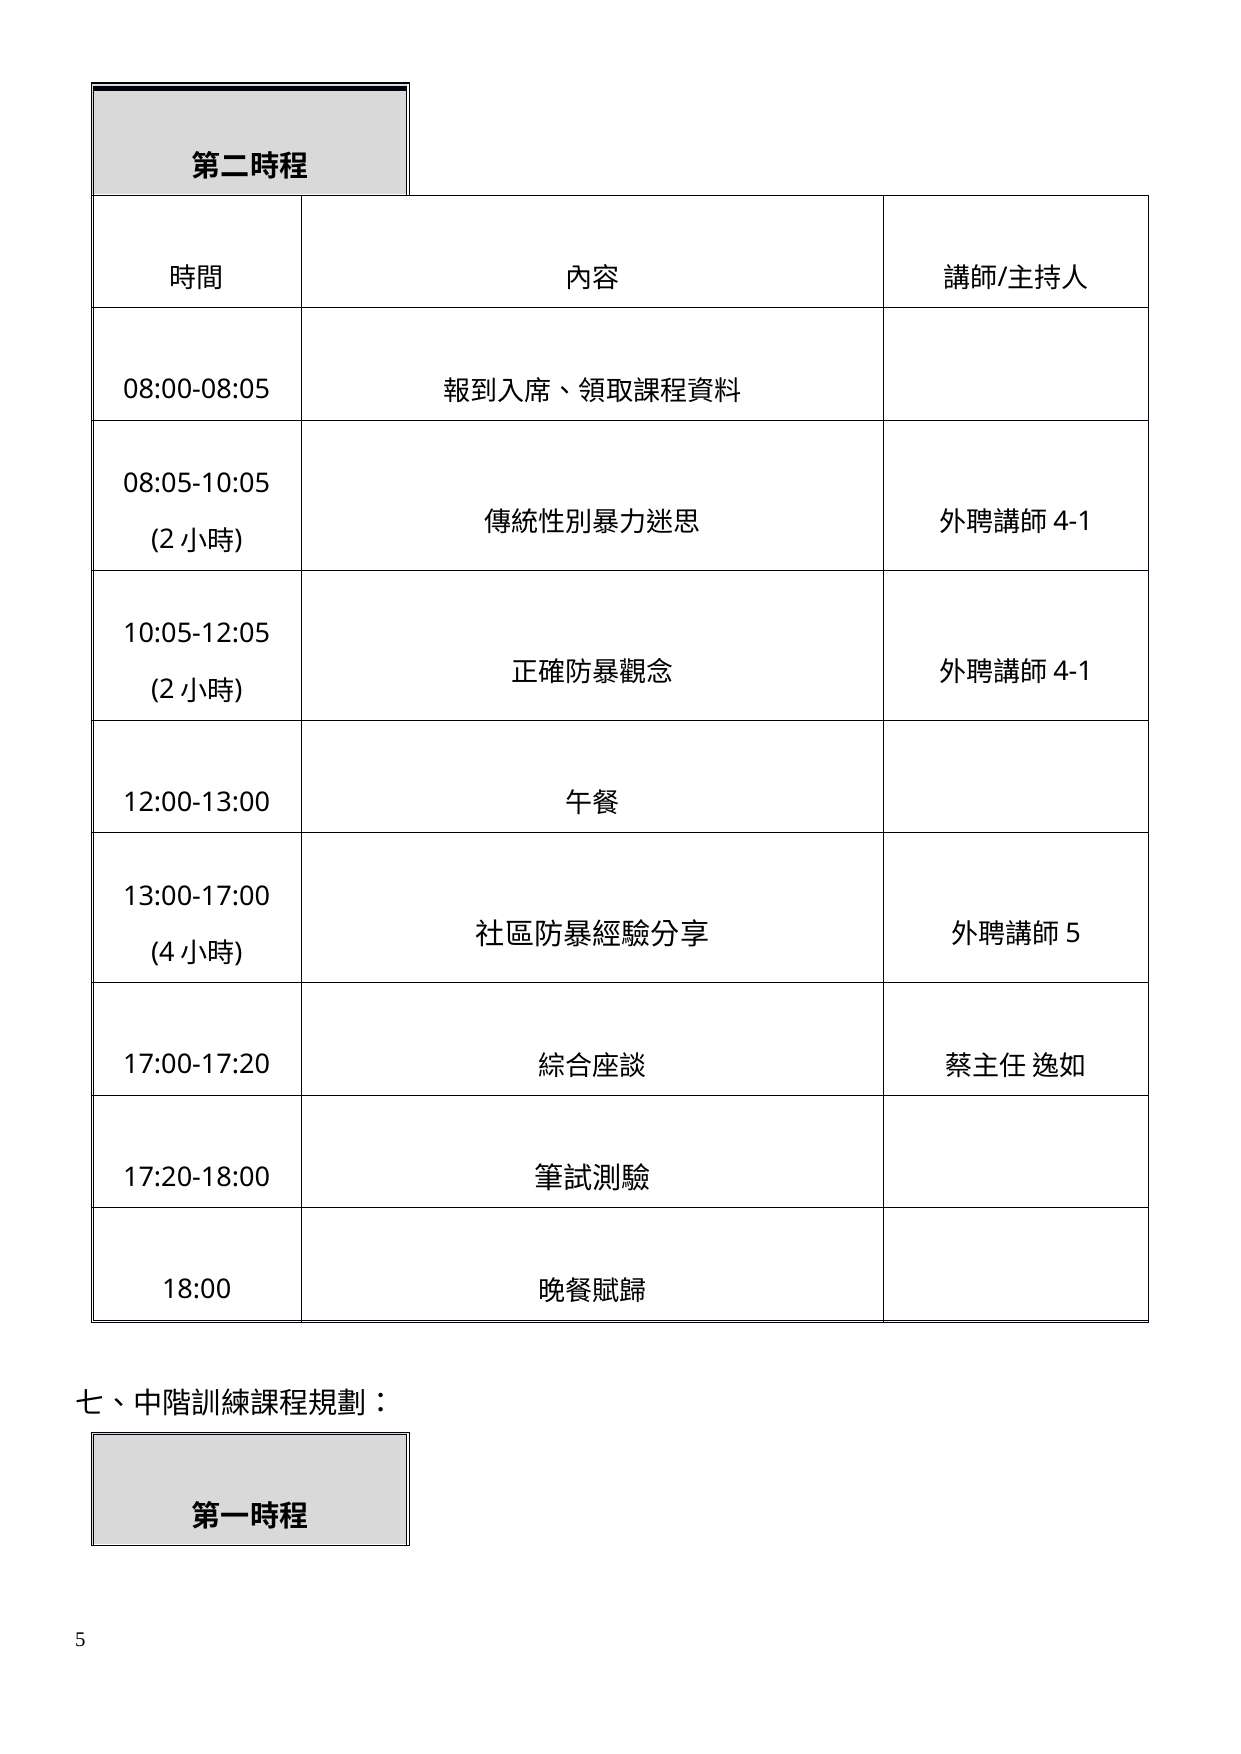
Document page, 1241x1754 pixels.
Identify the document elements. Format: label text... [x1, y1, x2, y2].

table_cell [884, 721, 1148, 832]
table_cell 社區防暴經驗分享 [302, 833, 883, 982]
table_cell 蔡主任 逸如 [884, 983, 1148, 1094]
table_cell 08:00-08:05 [94, 308, 301, 419]
table_header 第一時程 [94, 1435, 406, 1544]
table_cell 晚餐賦歸 [302, 1208, 883, 1319]
table_cell 內容 [302, 196, 883, 307]
table_cell 外聘講師5 [884, 833, 1148, 982]
table_cell [884, 308, 1148, 419]
table_cell 第二時程 [94, 91, 406, 194]
table_cell 午餐 [302, 721, 883, 832]
table_cell 18:00 [94, 1208, 301, 1319]
table_cell 外聘講師4-1 [884, 421, 1148, 569]
table_cell 時間 [94, 196, 301, 307]
table_cell [884, 1208, 1148, 1319]
table_cell 17:00-17:20 [94, 983, 301, 1094]
table_cell 10:05-12:05 (2小時) [94, 571, 301, 719]
table_cell [884, 1096, 1148, 1207]
table_cell 綜合座談 [302, 983, 883, 1094]
text 七、中階訓練課程規劃： [75, 1357, 1165, 1432]
table_cell 傳統性別暴力迷思 [302, 421, 883, 569]
table_cell 08:05-10:05 (2小時) [94, 421, 301, 569]
table_cell 12:00-13:00 [94, 721, 301, 832]
table_cell 17:20-18:00 [94, 1096, 301, 1207]
table_cell 13:00-17:00 (4小時) [94, 833, 301, 982]
table_cell 外聘講師4-1 [884, 571, 1148, 719]
table_cell 筆試測驗 [302, 1096, 883, 1207]
table_cell 講師/主持人 [884, 196, 1148, 307]
table_cell 正確防暴觀念 [302, 571, 883, 719]
table_cell 報到入席、領取課程資料 [302, 308, 883, 419]
